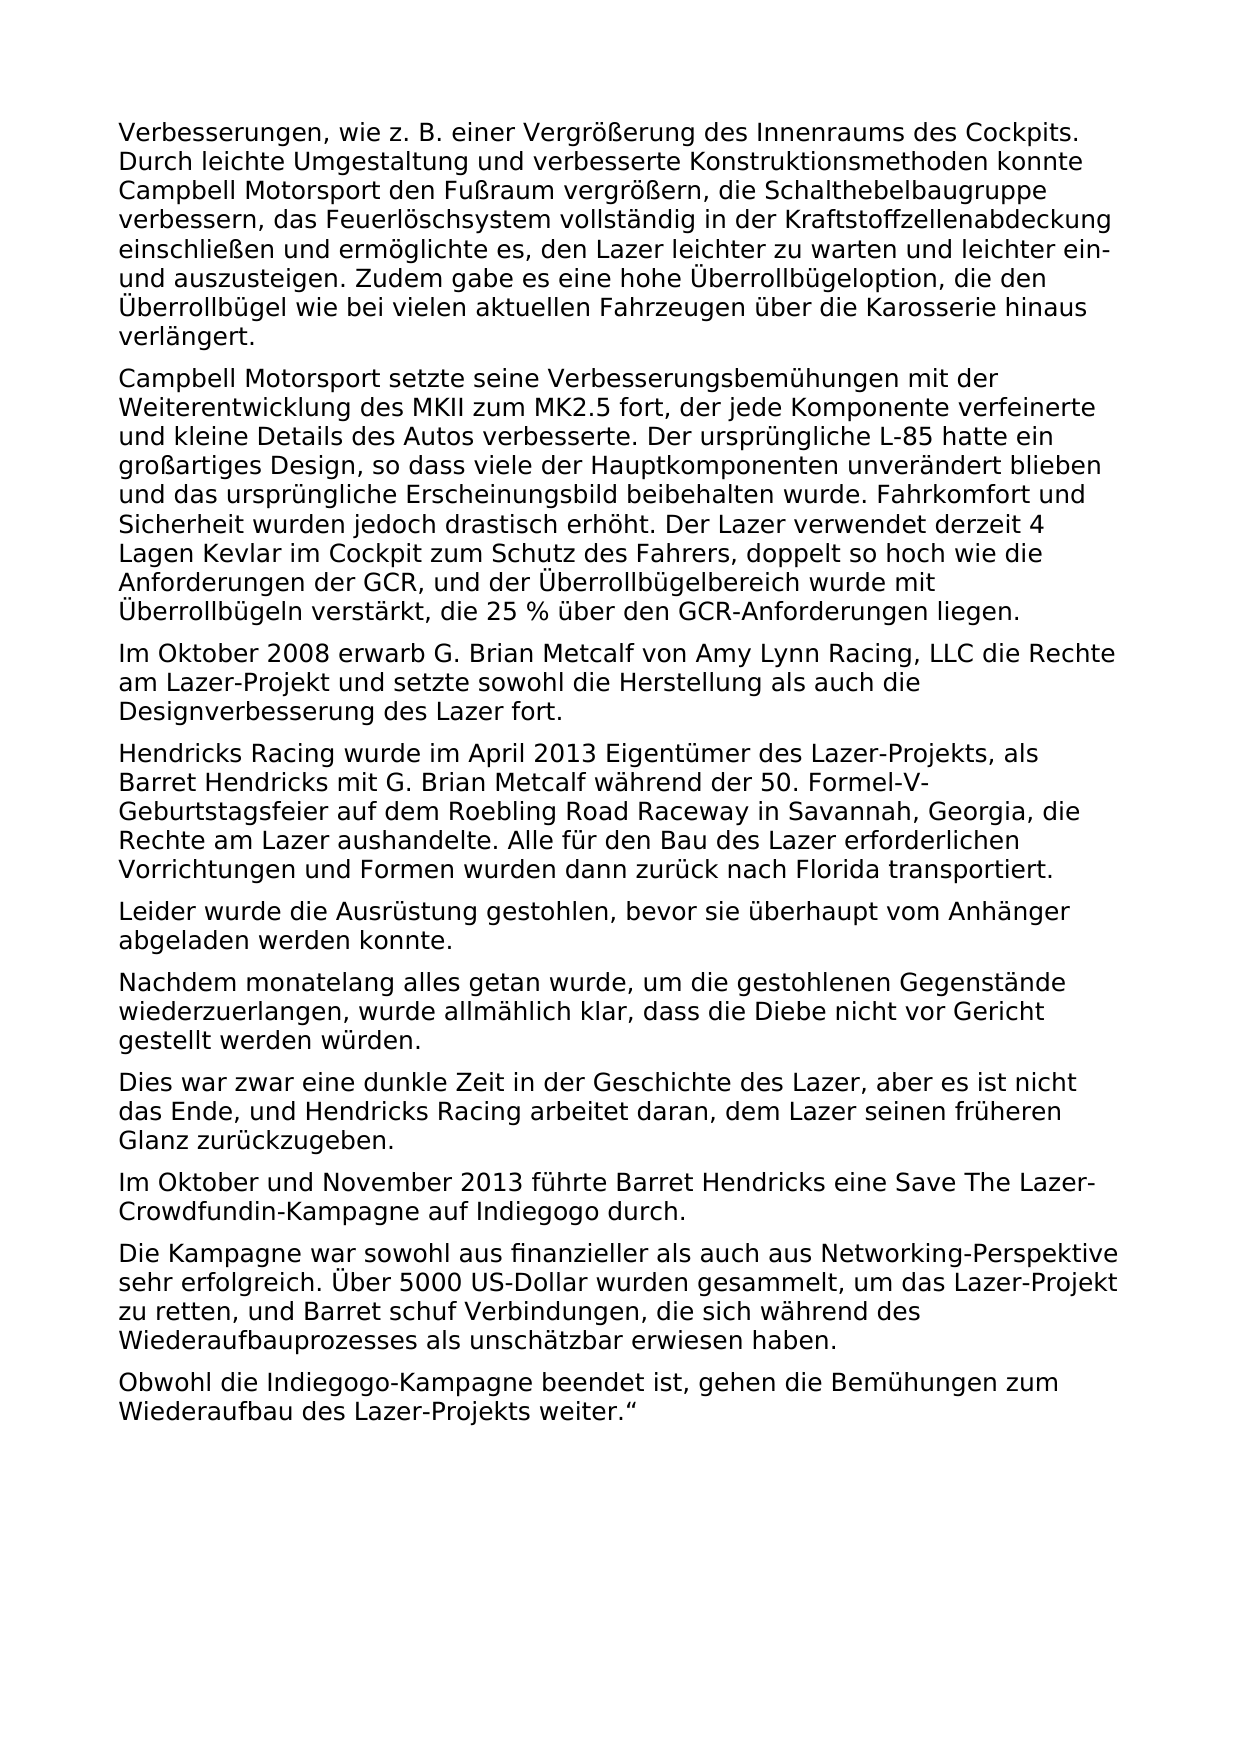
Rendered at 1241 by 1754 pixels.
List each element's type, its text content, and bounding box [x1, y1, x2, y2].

text Im Oktober 2008 erwarb G. Brian Metcalf von Amy Lynn Racing, LLC die Rechte am Lazer-Projekt und setzte sowohl die Herstellung als auch die Designverbesserung des Lazer fort. [118, 639, 1122, 726]
text Im Oktober und November 2013 führte Barret Hendricks eine Save The Lazer-Crowdfundin-Kampagne auf Indiegogo durch. [118, 1168, 1122, 1226]
text Nachdem monatelang alles getan wurde, um die gestohlenen Gegenstände wiederzuerlangen, wurde allmählich klar, dass die Diebe nicht vor Gericht gestellt werden würden. [118, 968, 1122, 1056]
text Hendricks Racing wurde im April 2013 Eigentümer des Lazer-Projekts, als Barret Hendricks mit G. Brian Metcalf während der 50. Formel-V-Geburtstagsfeier auf dem Roebling Road Raceway in Savannah, Georgia, die Rechte am Lazer aushandelte. Alle für den Bau des Lazer erforderlichen Vorrichtungen und Formen wurden dann zurück nach Florida transportiert. [118, 739, 1122, 885]
text Obwohl die Indiegogo-Kampagne beendet ist, gehen die Bemühungen zum Wiederaufbau des Lazer-Projekts weiter.“ [118, 1368, 1122, 1426]
text Dies war zwar eine dunkle Zeit in der Geschichte des Lazer, aber es ist nicht das Ende, und Hendricks Racing arbeitet daran, dem Lazer seinen früheren Glanz zurückzugeben. [118, 1068, 1122, 1156]
text Campbell Motorsport setzte seine Verbesserungsbemühungen mit der Weiterentwicklung des MKII zum MK2.5 fort, der jede Komponente verfeinerte und kleine Details des Autos verbesserte. Der ursprüngliche L-85 hatte ein großartiges Design, so dass viele der Hauptkomponenten unverändert blieben und das ursprüngliche Erscheinungsbild beibehalten wurde. Fahrkomfort und Sicherheit wurden jedoch drastisch erhöht. Der Lazer verwendet derzeit 4 Lagen Kevlar im Cockpit zum Schutz des Fahrers, doppelt so hoch wie die Anforderungen der GCR, und der Überrollbügelbereich wurde mit Überrollbügeln verstärkt, die 25 % über den GCR-Anforderungen liegen. [118, 364, 1122, 626]
text Leider wurde die Ausrüstung gestohlen, bevor sie überhaupt vom Anhänger abgeladen werden konnte. [118, 897, 1122, 956]
text Verbesserungen, wie z. B. einer Vergrößerung des Innenraums des Cockpits. Durch leichte Umgestaltung und verbesserte Konstruktionsmethoden konnte Campbell Motorsport den Fußraum vergrößern, die Schalthebelbaugruppe verbessern, das Feuerlöschsystem vollständig in der Kraftstoffzellenabdeckung einschließen und ermöglichte es, den Lazer leichter zu warten und leichter ein- und auszusteigen. Zudem gabe es eine hohe Überrollbügeloption, die den Überrollbügel wie bei vielen aktuellen Fahrzeugen über die Karosserie hinaus verlängert. [118, 118, 1122, 351]
text Die Kampagne war sowohl aus finanzieller als auch aus Networking-Perspektive sehr erfolgreich. Über 5000 US-Dollar wurden gesammelt, um das Lazer-Projekt zu retten, und Barret schuf Verbindungen, die sich während des Wiederaufbauprozesses als unschätzbar erwiesen haben. [118, 1239, 1122, 1356]
